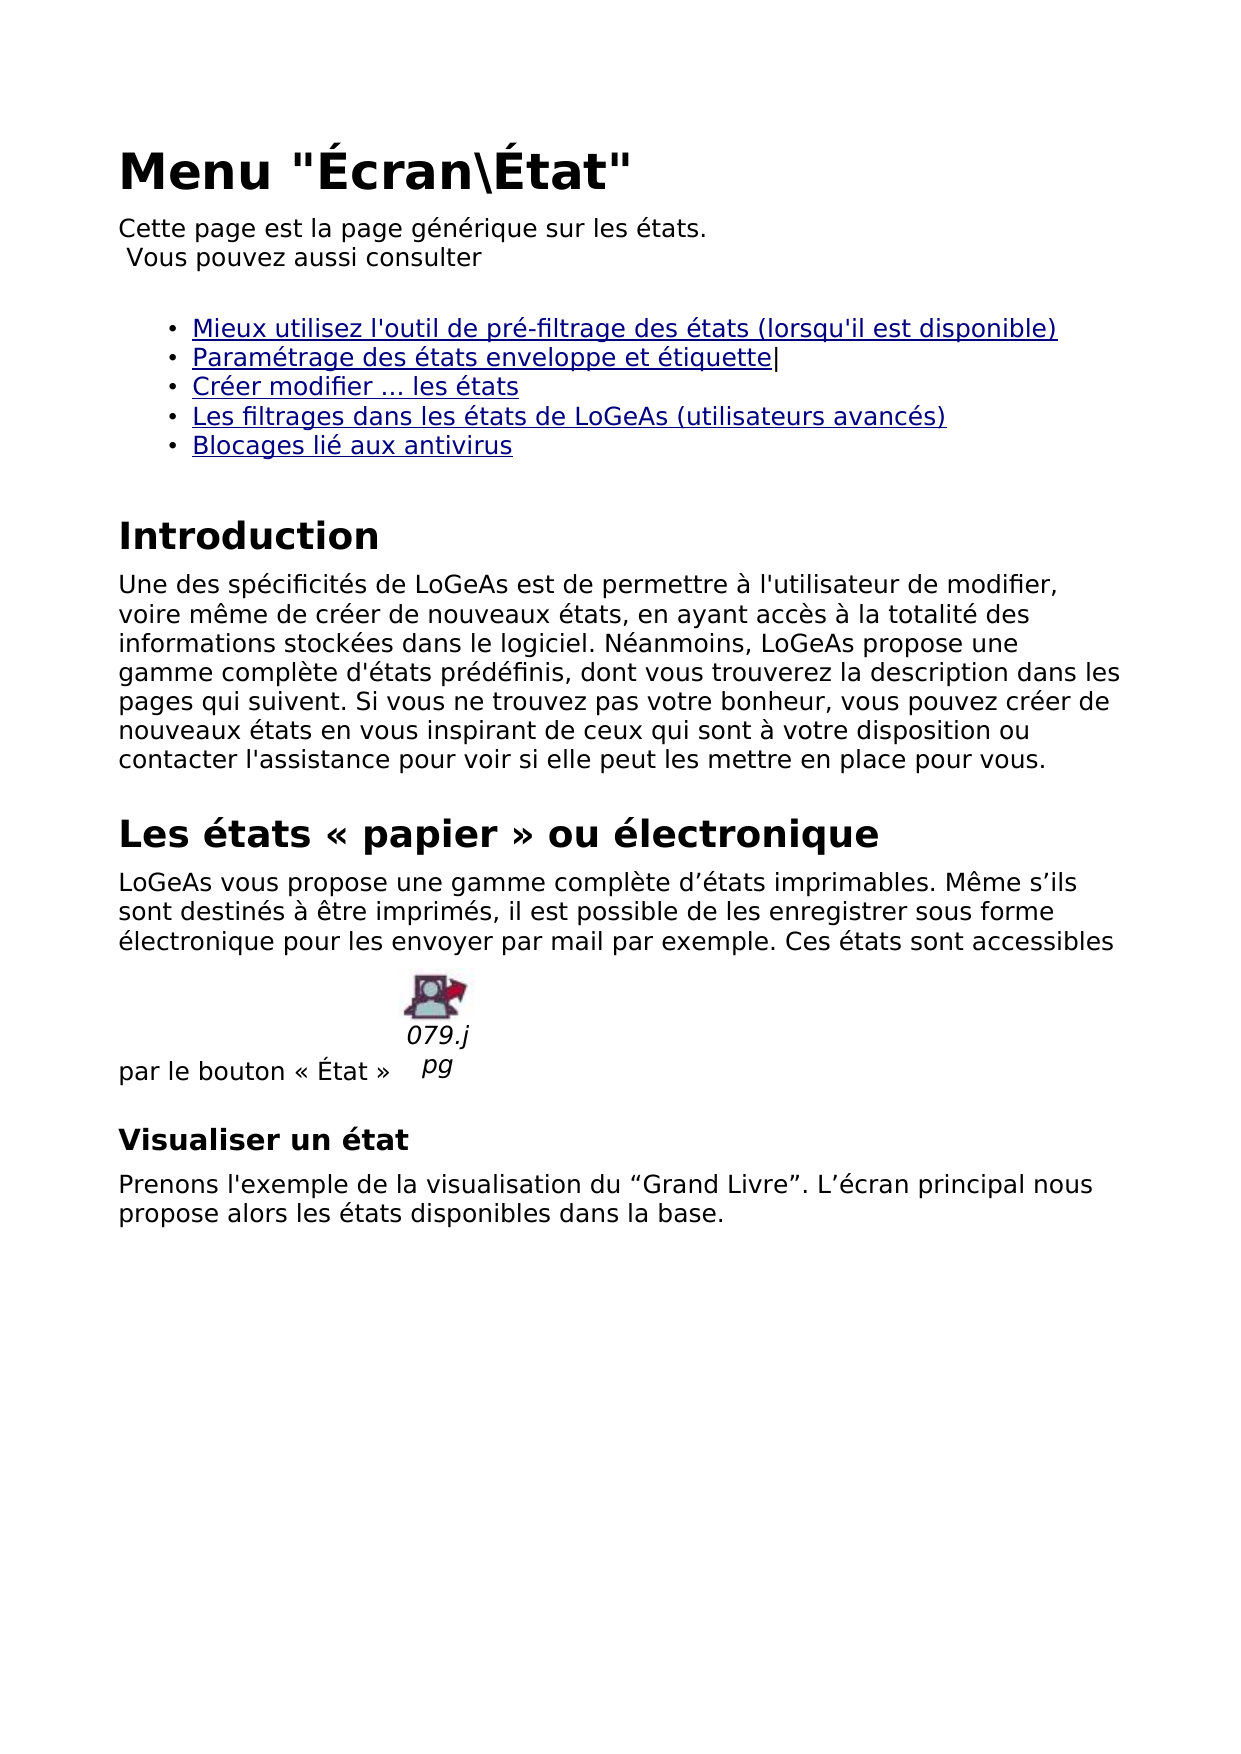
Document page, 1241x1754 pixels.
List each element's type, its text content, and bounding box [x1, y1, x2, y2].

text 079.jpg [399, 1022, 479, 1080]
list Paramétrage des états enveloppe et étiquette| [177, 343, 1122, 372]
text Cette page est la page générique sur les états. Vous pouvez aussi consulter [118, 214, 1122, 272]
subtitle Visualiser un état [118, 1123, 1122, 1157]
list Mieux utilisez l'outil de pré-filtrage des états (lorsqu'il est disponible) [177, 314, 1122, 343]
list Créer modifier ... les états [177, 372, 1122, 402]
list Les filtrages dans les états de LoGeAs (utilisateurs avancés) [177, 402, 1122, 431]
text LoGeAs vous propose une gamme complète d’états imprimables. Même s’ils sont destinés à être imprimés, il est possible de les enregistrer sous forme électronique pour les envoyer par mail par exemple. Ces états sont accessibles par le bouton « État » [118, 868, 1122, 1086]
subtitle Menu "Écran\État" [118, 143, 1122, 201]
text Une des spécificités de LoGeAs est de permettre à l'utilisateur de modifier, voire même de créer de nouveaux états, en ayant accès à la totalité des informations stockées dans le logiciel. Néanmoins, LoGeAs propose une gamme complète d'états prédéfinis, dont vous trouverez la description dans les pages qui suivent. Si vous ne trouvez pas votre bonheur, vous pouvez créer de nouveaux états en vous inspirant de ceux qui sont à votre disposition ou contacter l'assistance pour voir si elle peut les mettre en place pour vous. [118, 571, 1122, 775]
text Prenons l'exemple de la visualisation du “Grand Livre”. L’écran principal nous propose alors les états disponibles dans la base. [118, 1170, 1122, 1228]
subtitle Introduction [118, 514, 1122, 558]
picture [398, 968, 479, 1022]
subtitle Les états « papier » ou électronique [118, 812, 1122, 856]
list Blocages lié aux antivirus [177, 431, 1122, 460]
